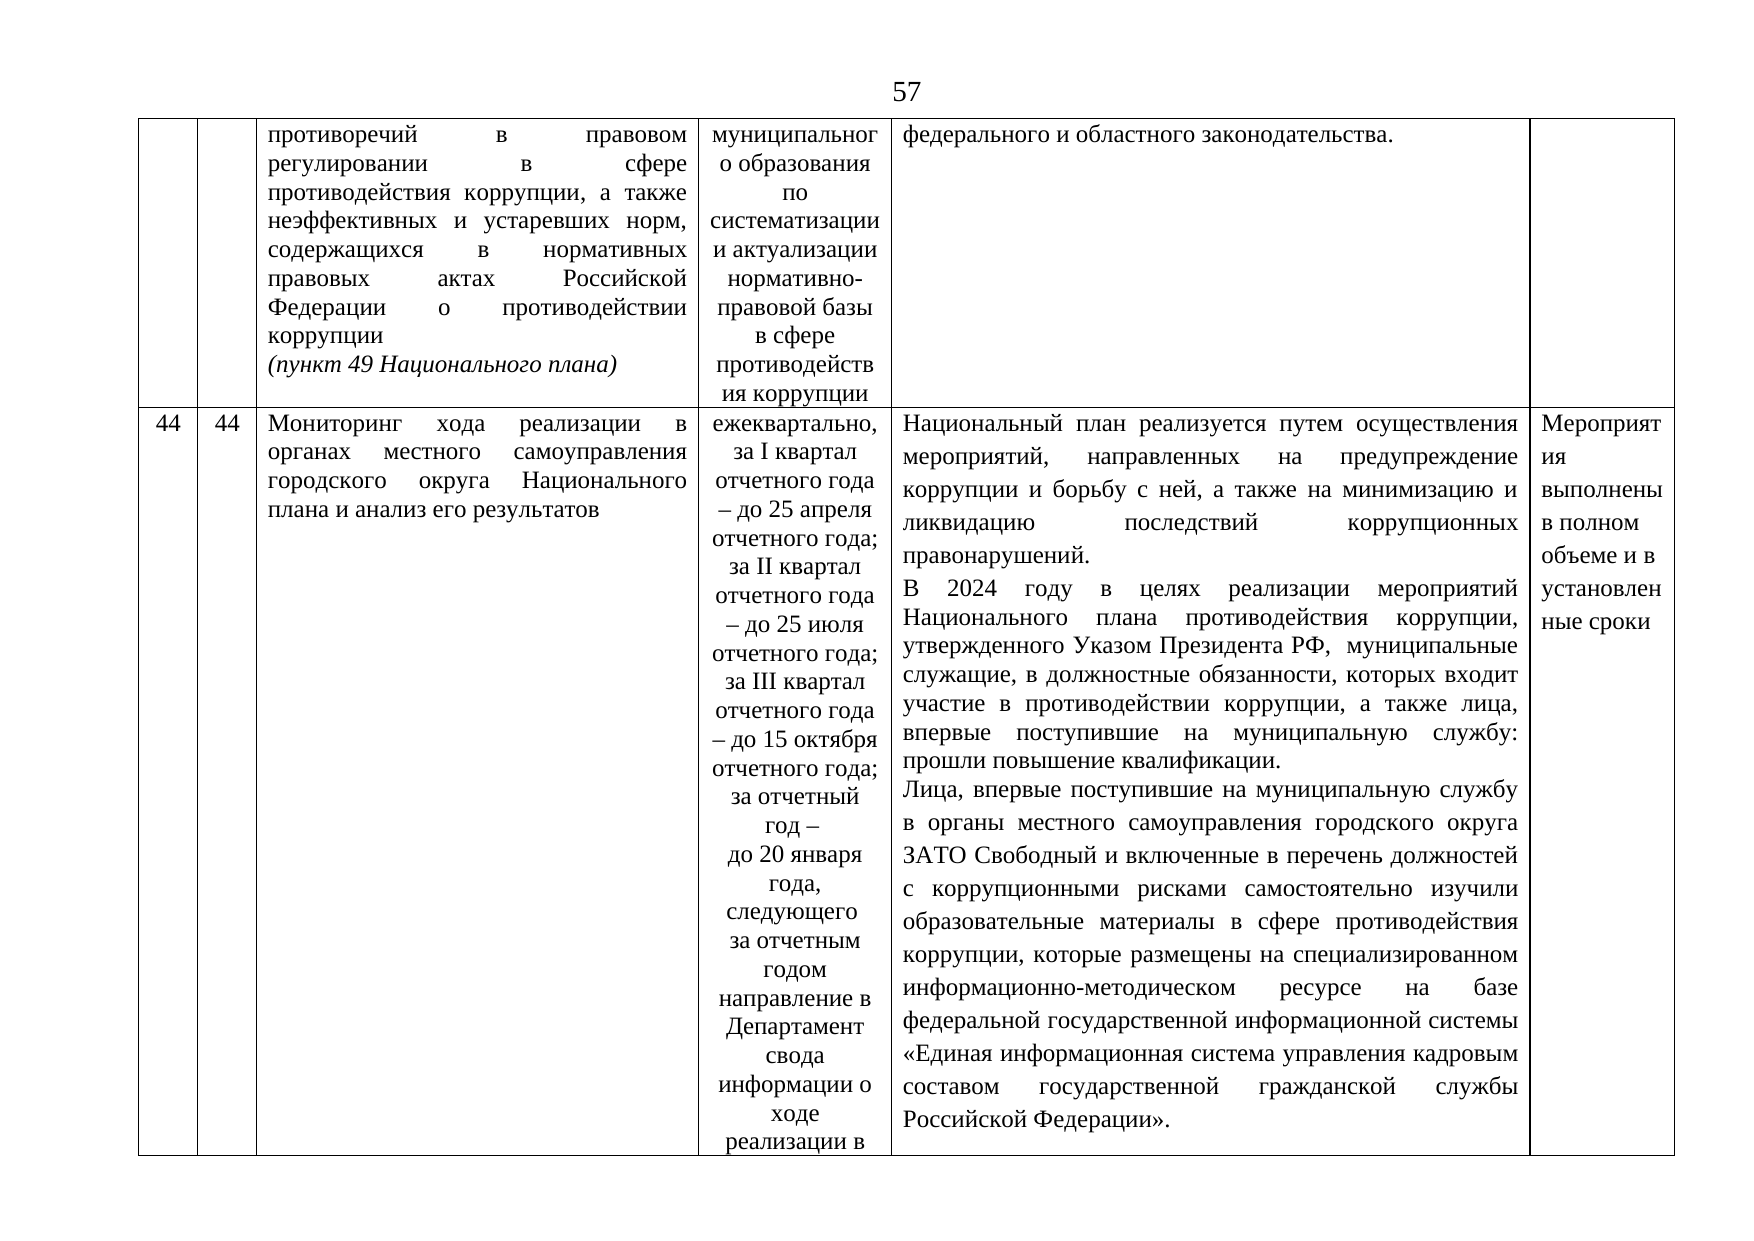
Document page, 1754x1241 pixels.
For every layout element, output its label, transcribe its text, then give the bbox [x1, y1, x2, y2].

table_cell [139, 119, 197, 407]
table_cell [1531, 119, 1674, 407]
table_cell противоречий в правовом регулировании в сфере противодействия коррупции, а также неэффективных и устаревших норм, содержащихся в нормативных правовых актах Российской Федерации о противодействии коррупции (пункт 49 Национального плана) [257, 119, 698, 407]
table_cell Мероприятия выполнены в полном объеме и в установленные сроки [1531, 408, 1674, 1155]
table_cell Мониторинг хода реализации в органах местного самоуправления городского округа Национального плана и анализ его результатов [257, 408, 698, 1155]
table_cell муниципального образования по систематизации и актуализации нормативно-правовой базы в сфере противодействия коррупции [699, 119, 891, 407]
table_cell Национальный план реализуется путем осуществления мероприятий, направленных на предупреждение коррупции и борьбу с ней, а также на минимизацию и ликвидацию последствий коррупционных правонарушений. В 2024 году в целях реализации мероприятий Национального плана противодействия коррупции, утвержденного Указом Президента РФ, муниципальные служащие, в должностные обязанности, которых входит участие в противодействии коррупции, а также лица, впервые поступившие на муниципальную службу: прошли повышение квалификации. Лица, впервые поступившие на муниципальную службу в органы местного самоуправления городского округа ЗАТО Свободный и включенные в перечень должностей с коррупционными рисками самостоятельно изучили образовательные материалы в сфере противодействия коррупции, которые размещены на специализированном информационно-методическом ресурсе на базе федеральной государственной информационной системы «Единая информационная система управления кадровым составом государственной гражданской службы Российской Федерации». [892, 408, 1529, 1155]
table_cell ежеквартально, за I квартал отчетного года – до 25 апреля отчетного года; за II квартал отчетного года – до 25 июля отчетного года; за III квартал отчетного года – до 15 октября отчетного года; за отчетный год – до 20 января года, следующего за отчетным годом направление в Департамент свода информации о ходе реализации в [699, 408, 891, 1155]
table_cell 44 [139, 408, 197, 1155]
table_cell 44 [198, 408, 256, 1155]
table_cell федерального и областного законодательства. [892, 119, 1529, 407]
table_cell [198, 119, 256, 407]
